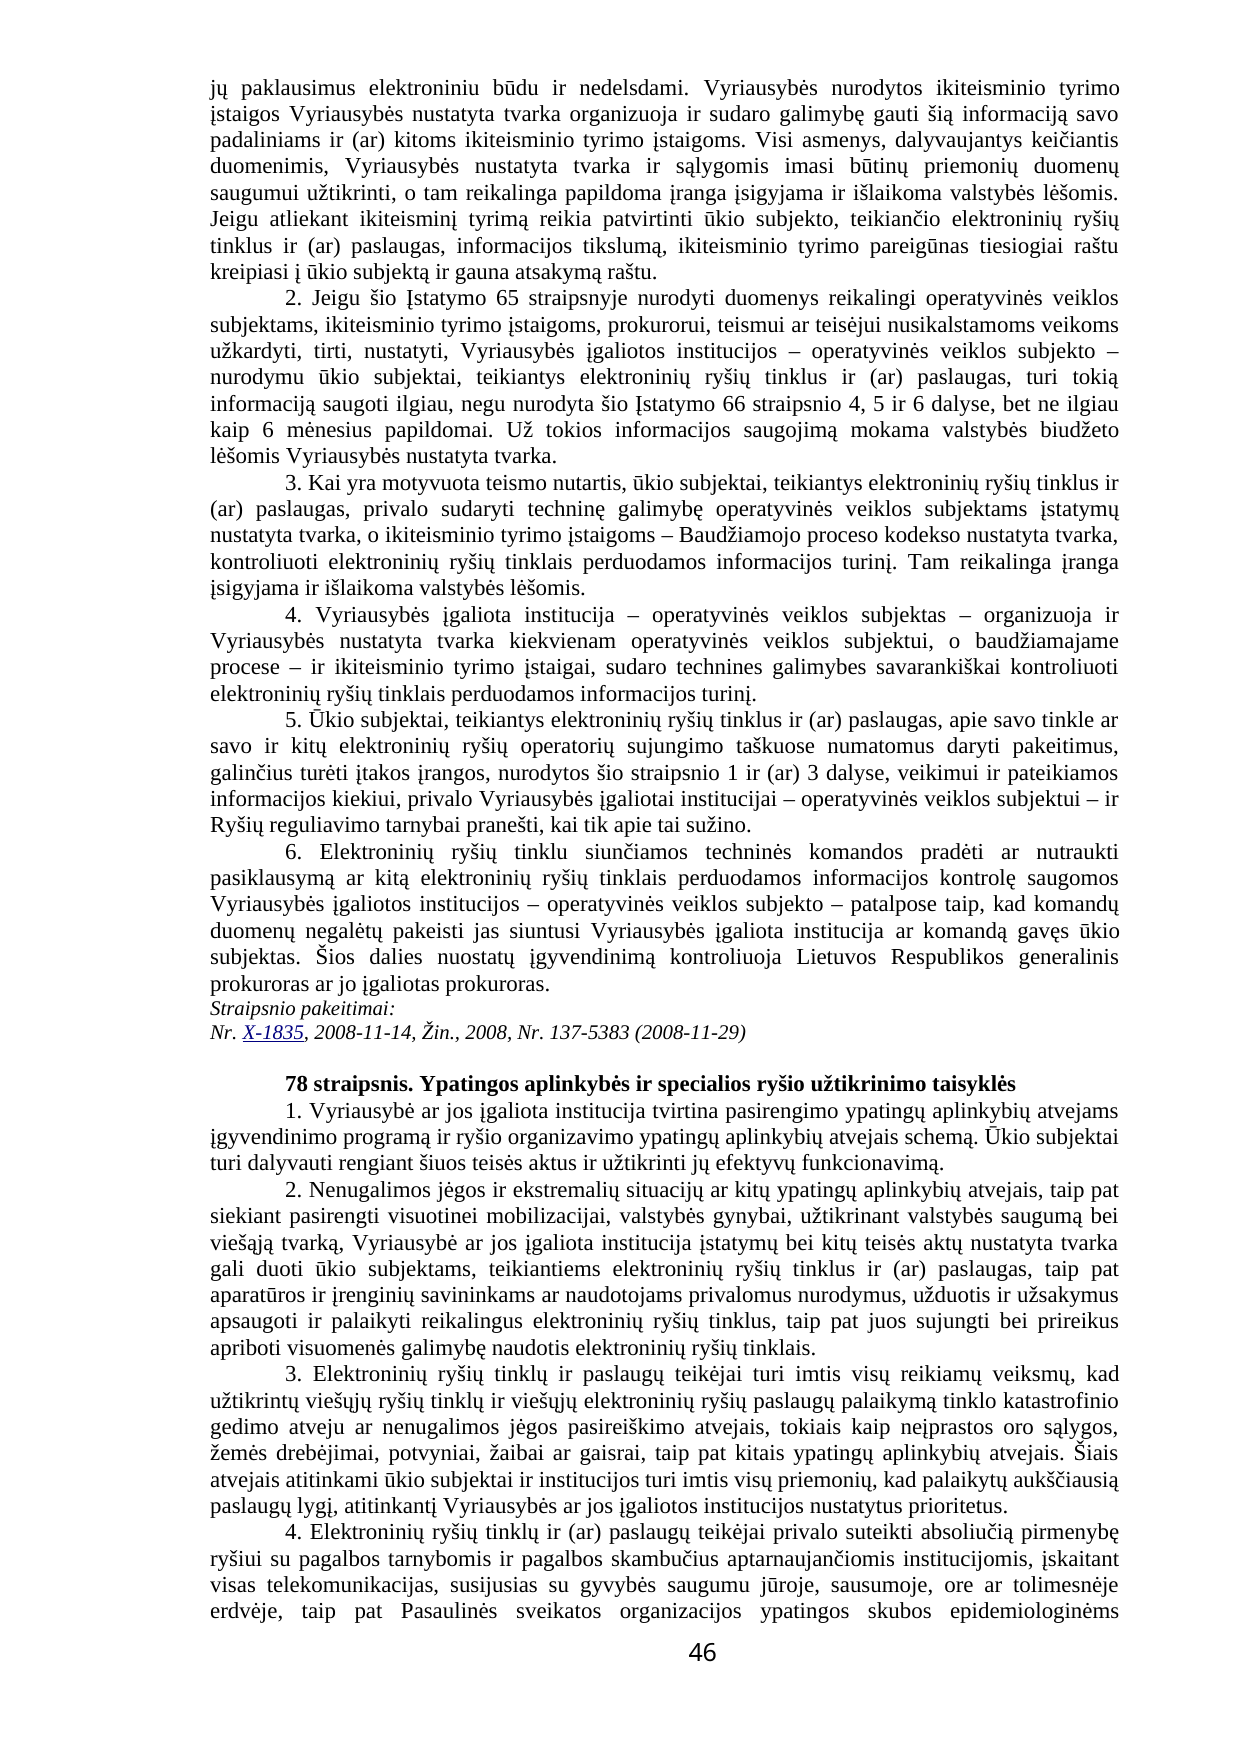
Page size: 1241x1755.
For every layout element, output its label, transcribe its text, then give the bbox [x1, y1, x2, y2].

text 4. Vyriausybės įgaliota institucija – operatyvinės veiklos subjektas – organizuoja ir Vyriausybės nustatyta tvarka kiekvienam operatyvinės veiklos subjektui, o baudžiamajame procese – ir ikiteisminio tyrimo įstaigai, sudaro technines galimybes savarankiškai kontroliuoti elektroninių ryšių tinklais perduodamos informacijos turinį. [210, 601, 1120, 706]
text 5. Ūkio subjektai, teikiantys elektroninių ryšių tinklus ir (ar) paslaugas, apie savo tinkle ar savo ir kitų elektroninių ryšių operatorių sujungimo taškuose numatomus daryti pakeitimus, galinčius turėti įtakos įrangos, nurodytos šio straipsnio 1 ir (ar) 3 dalyse, veikimui ir pateikiamos informacijos kiekiui, privalo Vyriausybės įgaliotai institucijai – operatyvinės veiklos subjektui – ir Ryšių reguliavimo tarnybai pranešti, kai tik apie tai sužino. [210, 706, 1120, 838]
text jų paklausimus elektroniniu būdu ir nedelsdami. Vyriausybės nurodytos ikiteisminio tyrimo įstaigos Vyriausybės nustatyta tvarka organizuoja ir sudaro galimybę gauti šią informaciją savo padaliniams ir (ar) kitoms ikiteisminio tyrimo įstaigoms. Visi asmenys, dalyvaujantys keičiantis duomenimis, Vyriausybės nustatyta tvarka ir sąlygomis imasi būtinų priemonių duomenų saugumui užtikrinti, o tam reikalinga papildoma įranga įsigyjama ir išlaikoma valstybės lėšomis. Jeigu atliekant ikiteisminį tyrimą reikia patvirtinti ūkio subjekto, teikiančio elektroninių ryšių tinklus ir (ar) paslaugas, informacijos tikslumą, ikiteisminio tyrimo pareigūnas tiesiogiai raštu kreipiasi į ūkio subjektą ir gauna atsakymą raštu. [210, 73, 1120, 284]
text 1. Vyriausybė ar jos įgaliota institucija tvirtina pasirengimo ypatingų aplinkybių atvejams įgyvendinimo programą ir ryšio organizavimo ypatingų aplinkybių atvejais schemą. Ūkio subjektai turi dalyvauti rengiant šiuos teisės aktus ir užtikrinti jų efektyvų funkcionavimą. [210, 1097, 1120, 1176]
text 2. Jeigu šio Įstatymo 65 straipsnyje nurodyti duomenys reikalingi operatyvinės veiklos subjektams, ikiteisminio tyrimo įstaigoms, prokurorui, teismui ar teisėjui nusikalstamoms veikoms užkardyti, tirti, nustatyti, Vyriausybės įgaliotos institucijos – operatyvinės veiklos subjekto – nurodymu ūkio subjektai, teikiantys elektroninių ryšių tinklus ir (ar) paslaugas, turi tokią informaciją saugoti ilgiau, negu nurodyta šio Įstatymo 66 straipsnio 4, 5 ir 6 dalyse, bet ne ilgiau kaip 6 mėnesius papildomai. Už tokios informacijos saugojimą mokama valstybės biudžeto lėšomis Vyriausybės nustatyta tvarka. [210, 284, 1120, 469]
text 6. Elektroninių ryšių tinklu siunčiamos techninės komandos pradėti ar nutraukti pasiklausymą ar kitą elektroninių ryšių tinklais perduodamos informacijos kontrolę saugomos Vyriausybės įgaliotos institucijos – operatyvinės veiklos subjekto – patalpose taip, kad komandų duomenų negalėtų pakeisti jas siuntusi Vyriausybės įgaliota institucija ar komandą gavęs ūkio subjektas. Šios dalies nuostatų įgyvendinimą kontroliuoja Lietuvos Respublikos generalinis prokuroras ar jo įgaliotas prokuroras. [210, 838, 1120, 996]
text 3. Kai yra motyvuota teismo nutartis, ūkio subjektai, teikiantys elektroninių ryšių tinklus ir (ar) paslaugas, privalo sudaryti techninę galimybę operatyvinės veiklos subjektams įstatymų nustatyta tvarka, o ikiteisminio tyrimo įstaigoms – Baudžiamojo proceso kodekso nustatyta tvarka, kontroliuoti elektroninių ryšių tinklais perduodamos informacijos turinį. Tam reikalinga įranga įsigyjama ir išlaikoma valstybės lėšomis. [210, 469, 1120, 601]
text 3. Elektroninių ryšių tinklų ir paslaugų teikėjai turi imtis visų reikiamų veiksmų, kad užtikrintų viešųjų ryšių tinklų ir viešųjų elektroninių ryšių paslaugų palaikymą tinklo katastrofinio gedimo atveju ar nenugalimos jėgos pasireiškimo atvejais, tokiais kaip neįprastos oro sąlygos, žemės drebėjimai, potvyniai, žaibai ar gaisrai, taip pat kitais ypatingų aplinkybių atvejais. Šiais atvejais atitinkami ūkio subjektai ir institucijos turi imtis visų priemonių, kad palaikytų aukščiausią paslaugų lygį, atitinkantį Vyriausybės ar jos įgaliotos institucijos nustatytus prioritetus. [210, 1360, 1120, 1518]
text Nr. X-1835, 2008-11-14, Žin., 2008, Nr. 137-5383 (2008-11-29) [210, 1020, 1120, 1044]
text 4. Elektroninių ryšių tinklų ir (ar) paslaugų teikėjai privalo suteikti absoliučią pirmenybę ryšiui su pagalbos tarnybomis ir pagalbos skambučius aptarnaujančiomis institucijomis, įskaitant visas telekomunikacijas, susijusias su gyvybės saugumu jūroje, sausumoje, ore ar tolimesnėje erdvėje, taip pat Pasaulinės sveikatos organizacijos ypatingos skubos epidemiologinėms [210, 1518, 1120, 1624]
text 2. Nenugalimos jėgos ir ekstremalių situacijų ar kitų ypatingų aplinkybių atvejais, taip pat siekiant pasirengti visuotinei mobilizacijai, valstybės gynybai, užtikrinant valstybės saugumą bei viešąją tvarką, Vyriausybė ar jos įgaliota institucija įstatymų bei kitų teisės aktų nustatyta tvarka gali duoti ūkio subjektams, teikiantiems elektroninių ryšių tinklus ir (ar) paslaugas, taip pat aparatūros ir įrenginių savininkams ar naudotojams privalomus nurodymus, užduotis ir užsakymus apsaugoti ir palaikyti reikalingus elektroninių ryšių tinklus, taip pat juos sujungti bei prireikus apriboti visuomenės galimybę naudotis elektroninių ryšių tinklais. [210, 1176, 1120, 1360]
text Straipsnio pakeitimai: [210, 996, 1120, 1020]
text 78 straipsnis. Ypatingos aplinkybės ir specialios ryšio užtikrinimo taisyklės [210, 1070, 1120, 1097]
